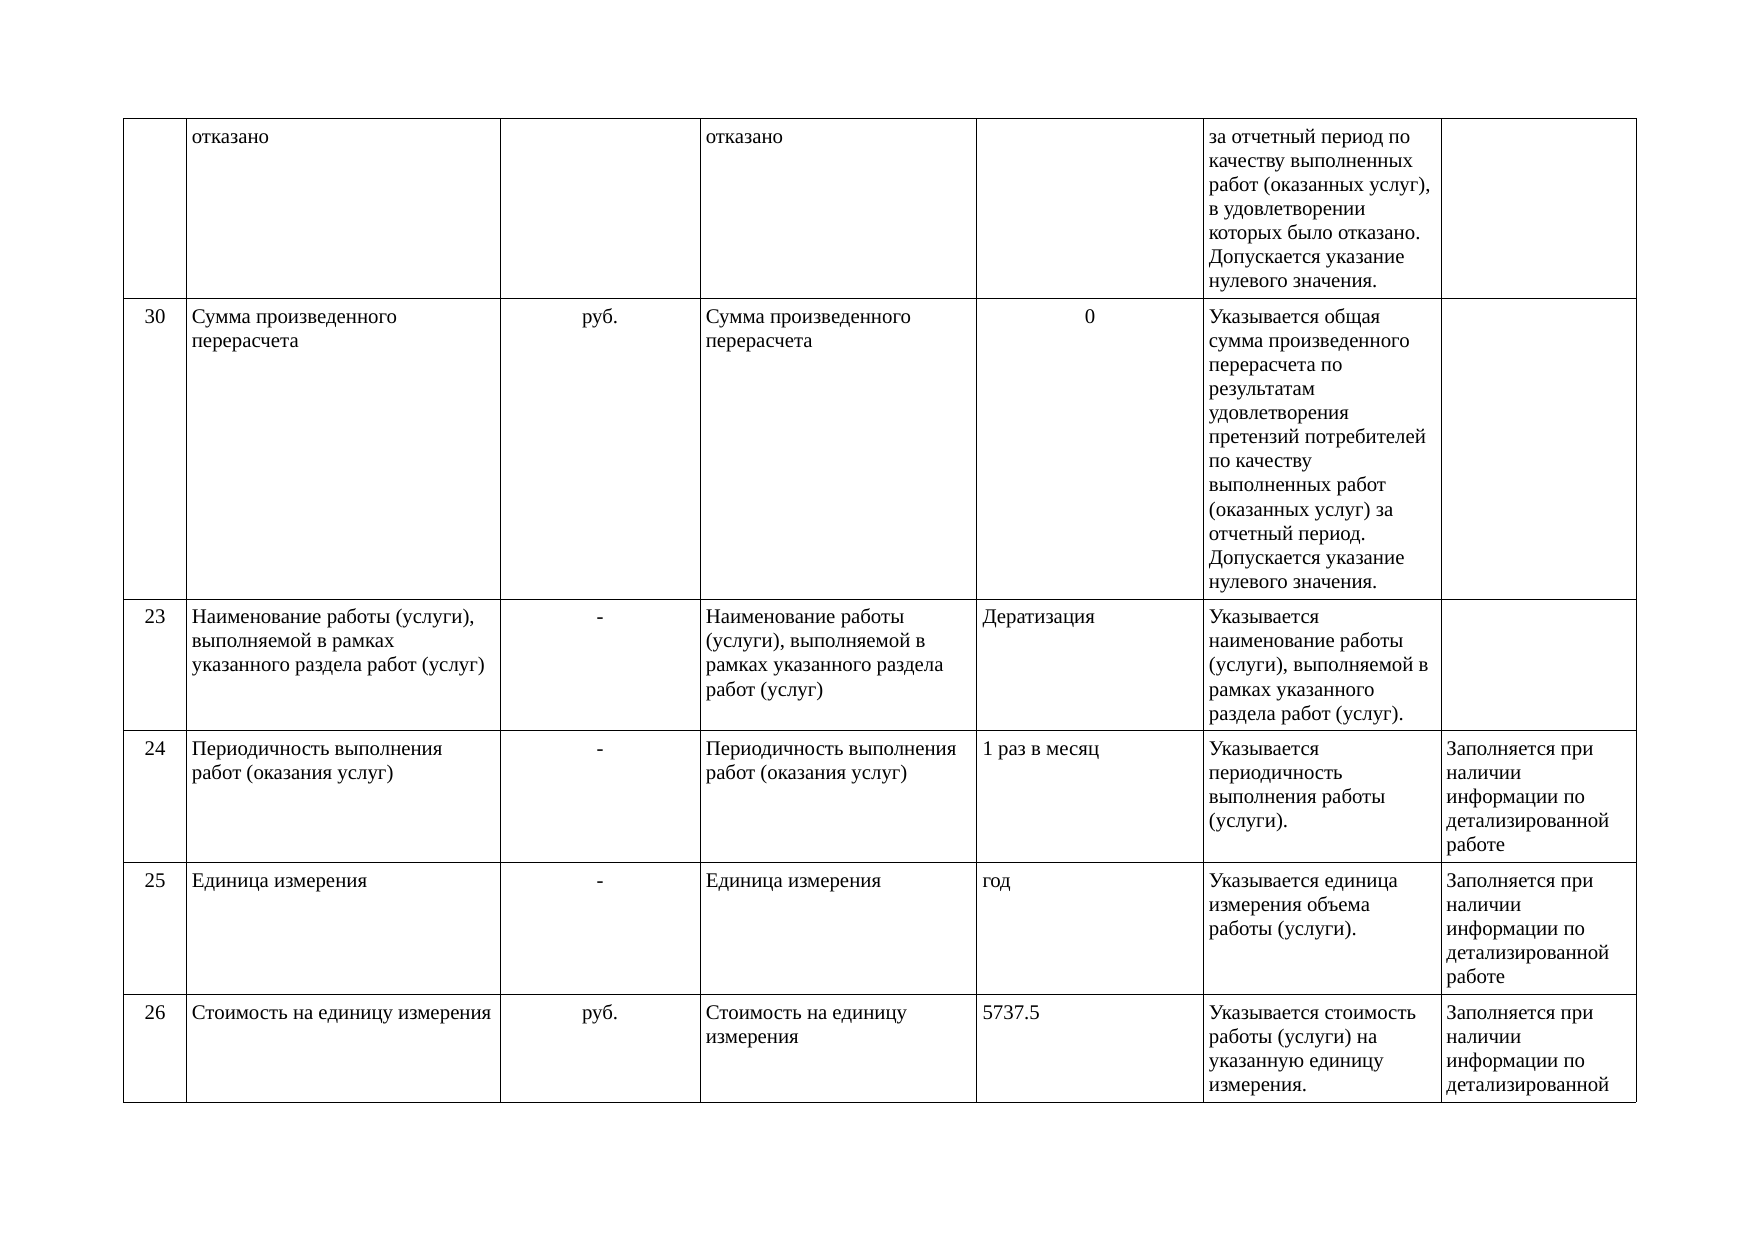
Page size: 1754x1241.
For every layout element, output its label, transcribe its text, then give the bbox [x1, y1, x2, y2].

table_cell Единица измерения [701, 863, 976, 994]
table_cell Стоимость на единицу измерения [187, 995, 500, 1102]
table_cell 25 [124, 863, 186, 994]
table_cell Сумма произведенного перерасчета [187, 299, 500, 598]
table_cell Периодичность выполнения работ (оказания услуг) [187, 731, 500, 862]
table_cell год [977, 863, 1203, 994]
table_cell Указывается наименование работы (услуги), выполняемой в рамках указанного раздела работ (услуг). [1204, 600, 1441, 730]
table_cell Сумма произведенного перерасчета [701, 299, 976, 598]
table_cell 0 [977, 299, 1203, 598]
table_cell Заполняется при наличии информации по детализированной работе [1442, 863, 1636, 994]
table_cell Дератизация [977, 600, 1203, 730]
table_cell [977, 119, 1203, 298]
table_cell Заполняется при наличии информации по детализированной [1442, 995, 1636, 1102]
table_cell [1442, 299, 1636, 598]
table_cell [1442, 119, 1636, 298]
table_cell - [501, 600, 700, 730]
table_cell [124, 119, 186, 298]
table_cell 23 [124, 600, 186, 730]
table_cell [501, 119, 700, 298]
table_cell 24 [124, 731, 186, 862]
table_cell за отчетный период по качеству выполненных работ (оказанных услуг), в удовлетворении которых было отказано. Допускается указание нулевого значения. [1204, 119, 1441, 298]
table_cell Периодичность выполнения работ (оказания услуг) [701, 731, 976, 862]
table_cell Указывается общая сумма произведенного перерасчета по результатам удовлетворения претензий потребителей по качеству выполненных работ (оказанных услуг) за отчетный период. Допускается указание нулевого значения. [1204, 299, 1441, 598]
table_cell 1 раз в месяц [977, 731, 1203, 862]
table_cell руб. [501, 995, 700, 1102]
table_cell отказано [701, 119, 976, 298]
table_cell Наименование работы (услуги), выполняемой в рамках указанного раздела работ (услуг) [187, 600, 500, 730]
table_cell - [501, 731, 700, 862]
table_cell Стоимость на единицу измерения [701, 995, 976, 1102]
table_cell - [501, 863, 700, 994]
table_cell 30 [124, 299, 186, 598]
table_cell [1442, 600, 1636, 730]
table_cell руб. [501, 299, 700, 598]
table_cell Заполняется при наличии информации по детализированной работе [1442, 731, 1636, 862]
table_cell Единица измерения [187, 863, 500, 994]
table_cell Указывается стоимость работы (услуги) на указанную единицу измерения. [1204, 995, 1441, 1102]
table_cell 26 [124, 995, 186, 1102]
table_cell Указывается периодичность выполнения работы (услуги). [1204, 731, 1441, 862]
table_cell Указывается единица измерения объема работы (услуги). [1204, 863, 1441, 994]
table_cell 5737,5 [977, 995, 1203, 1102]
table_cell отказано [187, 119, 500, 298]
table_cell Наименование работы (услуги), выполняемой в рамках указанного раздела работ (услуг) [701, 600, 976, 730]
